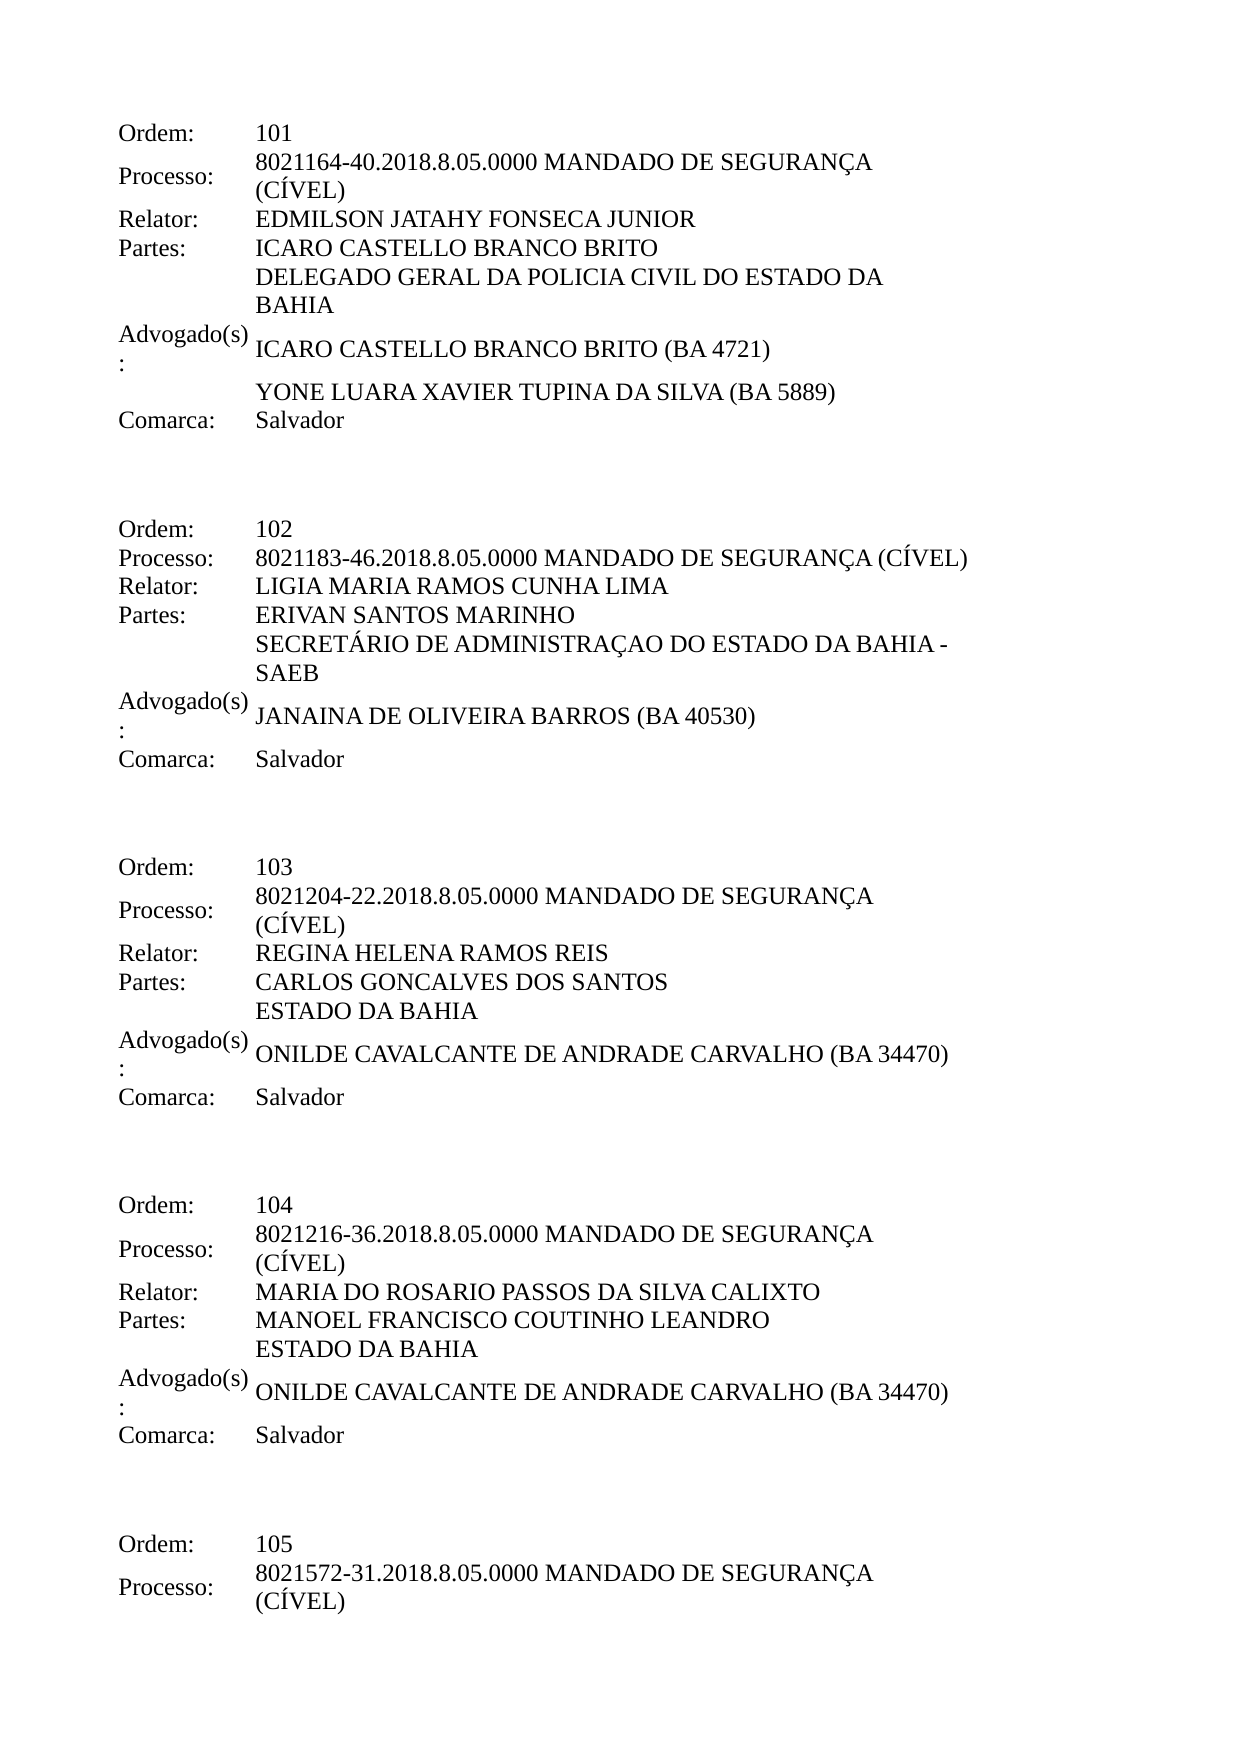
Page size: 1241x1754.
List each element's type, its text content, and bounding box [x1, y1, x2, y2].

table_header 101 [255, 118, 968, 147]
table_header Ordem: [118, 118, 255, 147]
table_cell JANAINA DE OLIVEIRA BARROS (BA 40530) [255, 686, 1016, 744]
table_header 102 [255, 514, 1016, 543]
table_cell [118, 262, 255, 319]
table_cell Comarca: [118, 406, 255, 434]
table_cell [118, 996, 255, 1025]
table_cell ICARO CASTELLO BRANCO BRITO (BA 4721) [255, 319, 968, 377]
table_cell Comarca: [118, 744, 255, 773]
table_cell Partes: [118, 233, 255, 262]
table_cell 8021164-40.2018.8.05.0000 MANDADO DE SEGURANÇA (CÍVEL) [255, 147, 968, 204]
table_cell SECRETÁRIO DE ADMINISTRAÇAO DO ESTADO DA BAHIA - SAEB [255, 629, 1016, 686]
table_cell Salvador [255, 744, 1016, 773]
table_cell ONILDE CAVALCANTE DE ANDRADE CARVALHO (BA 34470) [255, 1025, 969, 1082]
table_cell Advogado(s): [118, 1025, 255, 1082]
table_cell ESTADO DA BAHIA [255, 996, 969, 1025]
table_cell Processo: [118, 1219, 255, 1277]
table_cell Processo: [118, 1558, 255, 1615]
table_cell [118, 1334, 255, 1363]
table_cell MARIA DO ROSARIO PASSOS DA SILVA CALIXTO [255, 1277, 969, 1306]
table_cell LIGIA MARIA RAMOS CUNHA LIMA [255, 571, 1016, 600]
table_cell Processo: [118, 881, 255, 938]
table_header 104 [255, 1191, 969, 1219]
table_cell CARLOS GONCALVES DOS SANTOS [255, 967, 969, 996]
table_cell Advogado(s): [118, 1363, 255, 1421]
table_cell Relator: [118, 939, 255, 967]
table_cell MANOEL FRANCISCO COUTINHO LEANDRO [255, 1306, 969, 1334]
table_cell Salvador [255, 1082, 969, 1111]
table_header Ordem: [118, 852, 255, 881]
table_cell ESTADO DA BAHIA [255, 1334, 969, 1363]
table_cell Processo: [118, 147, 255, 204]
table_cell Processo: [118, 543, 255, 571]
table_header Ordem: [118, 1529, 255, 1558]
table_cell Relator: [118, 1277, 255, 1306]
table_cell EDMILSON JATAHY FONSECA JUNIOR [255, 204, 968, 233]
table_cell Salvador [255, 406, 968, 434]
table_cell 8021572-31.2018.8.05.0000 MANDADO DE SEGURANÇA (CÍVEL) [255, 1558, 969, 1615]
table_cell Relator: [118, 571, 255, 600]
table_cell Relator: [118, 204, 255, 233]
table_cell YONE LUARA XAVIER TUPINA DA SILVA (BA 5889) [255, 377, 968, 406]
table_cell REGINA HELENA RAMOS REIS [255, 939, 969, 967]
table_cell DELEGADO GERAL DA POLICIA CIVIL DO ESTADO DA BAHIA [255, 262, 968, 319]
table_cell ICARO CASTELLO BRANCO BRITO [255, 233, 968, 262]
table_cell Salvador [255, 1421, 969, 1449]
table_cell Partes: [118, 600, 255, 629]
table_cell 8021216-36.2018.8.05.0000 MANDADO DE SEGURANÇA (CÍVEL) [255, 1219, 969, 1277]
table_header Ordem: [118, 514, 255, 543]
table_header 103 [255, 852, 969, 881]
table_header 105 [255, 1529, 969, 1558]
table_cell Comarca: [118, 1082, 255, 1111]
table_header Ordem: [118, 1191, 255, 1219]
table_cell [118, 629, 255, 686]
table_cell [118, 377, 255, 406]
table_cell 8021204-22.2018.8.05.0000 MANDADO DE SEGURANÇA (CÍVEL) [255, 881, 969, 938]
table_cell ONILDE CAVALCANTE DE ANDRADE CARVALHO (BA 34470) [255, 1363, 969, 1421]
table_cell ERIVAN SANTOS MARINHO [255, 600, 1016, 629]
table_cell Advogado(s): [118, 319, 255, 377]
table_cell 8021183-46.2018.8.05.0000 MANDADO DE SEGURANÇA (CÍVEL) [255, 543, 1016, 571]
table_cell Advogado(s): [118, 686, 255, 744]
table_cell Partes: [118, 1306, 255, 1334]
table_cell Partes: [118, 967, 255, 996]
table_cell Comarca: [118, 1421, 255, 1449]
